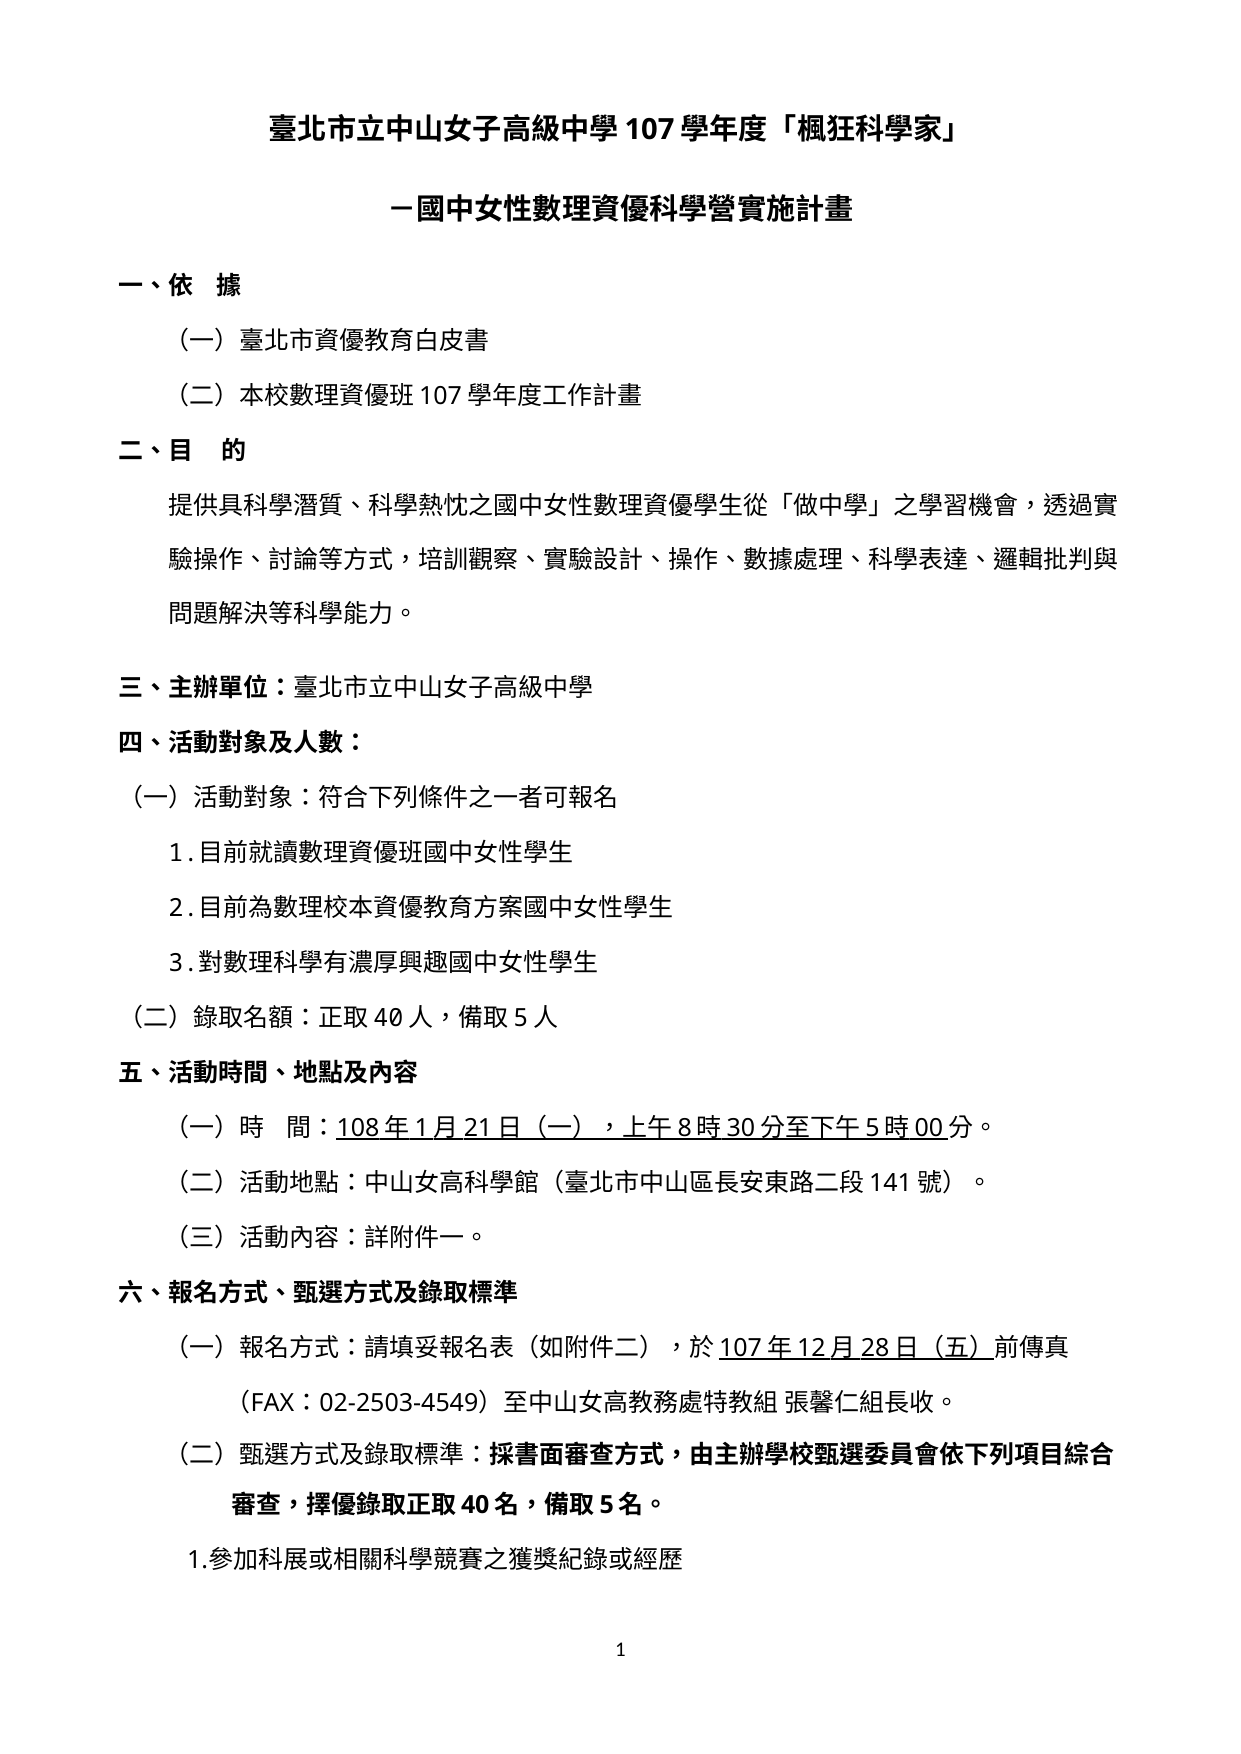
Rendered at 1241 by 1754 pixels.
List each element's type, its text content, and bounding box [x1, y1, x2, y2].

text （一）時 間：108年1月21日（一），上午8時30分至下午5時00分。 [164, 1107, 1122, 1143]
text 六、報名方式、甄選方式及錄取標準 [118, 1272, 1122, 1308]
text 2.目前為數理校本資優教育方案國中女性學生 [168, 887, 1122, 923]
text （二）錄取名額：正取40人，備取5人 [118, 997, 1122, 1033]
text 臺北市立中山女子高級中學107學年度「楓狂科學家」 [118, 105, 1122, 148]
text 審查，擇優錄取正取40名，備取5名。 [168, 1487, 1122, 1520]
text 1.目前就讀數理資優班國中女性學生 [168, 832, 1122, 868]
text 四、活動對象及人數： [118, 722, 1122, 758]
text 二、目 的 [118, 430, 1122, 466]
text 1.參加科展或相關科學競賽之獲獎紀錄或經歷 [187, 1539, 1122, 1575]
text （二）本校數理資優班107學年度工作計畫 [164, 375, 1122, 411]
text 提供具科學潛質、科學熱忱之國中女性數理資優學生從「做中學」之學習機會，透過實驗操作、討論等方式，培訓觀察、實驗設計、操作、數據處理、科學表達、邏輯批判與問題解決等科學能力。 [168, 485, 1122, 630]
text 三、主辦單位：臺北市立中山女子高級中學 [118, 667, 1122, 703]
text （二）甄選方式及錄取標準：採書面審查方式，由主辦學校甄選委員會依下列項目綜合 [164, 1437, 1122, 1470]
text （三）活動內容：詳附件一。 [164, 1217, 1122, 1253]
text （一）臺北市資優教育白皮書 [164, 320, 1122, 356]
text 3.對數理科學有濃厚興趣國中女性學生 [168, 942, 1122, 978]
text 五、活動時間、地點及內容 [118, 1052, 1122, 1088]
text 一、依 據 [118, 265, 1122, 301]
text （一）報名方式：請填妥報名表（如附件二），於107年12月28日（五）前傳真 [164, 1327, 1122, 1363]
text －國中女性數理資優科學營實施計畫 [118, 185, 1122, 228]
text （FAX：02-2503-4549）至中山女高教務處特教組 張馨仁組長收。 [175, 1382, 1122, 1418]
text （一）活動對象：符合下列條件之一者可報名 [118, 777, 1122, 813]
text （二）活動地點：中山女高科學館（臺北市中山區長安東路二段141號）。 [164, 1162, 1122, 1198]
